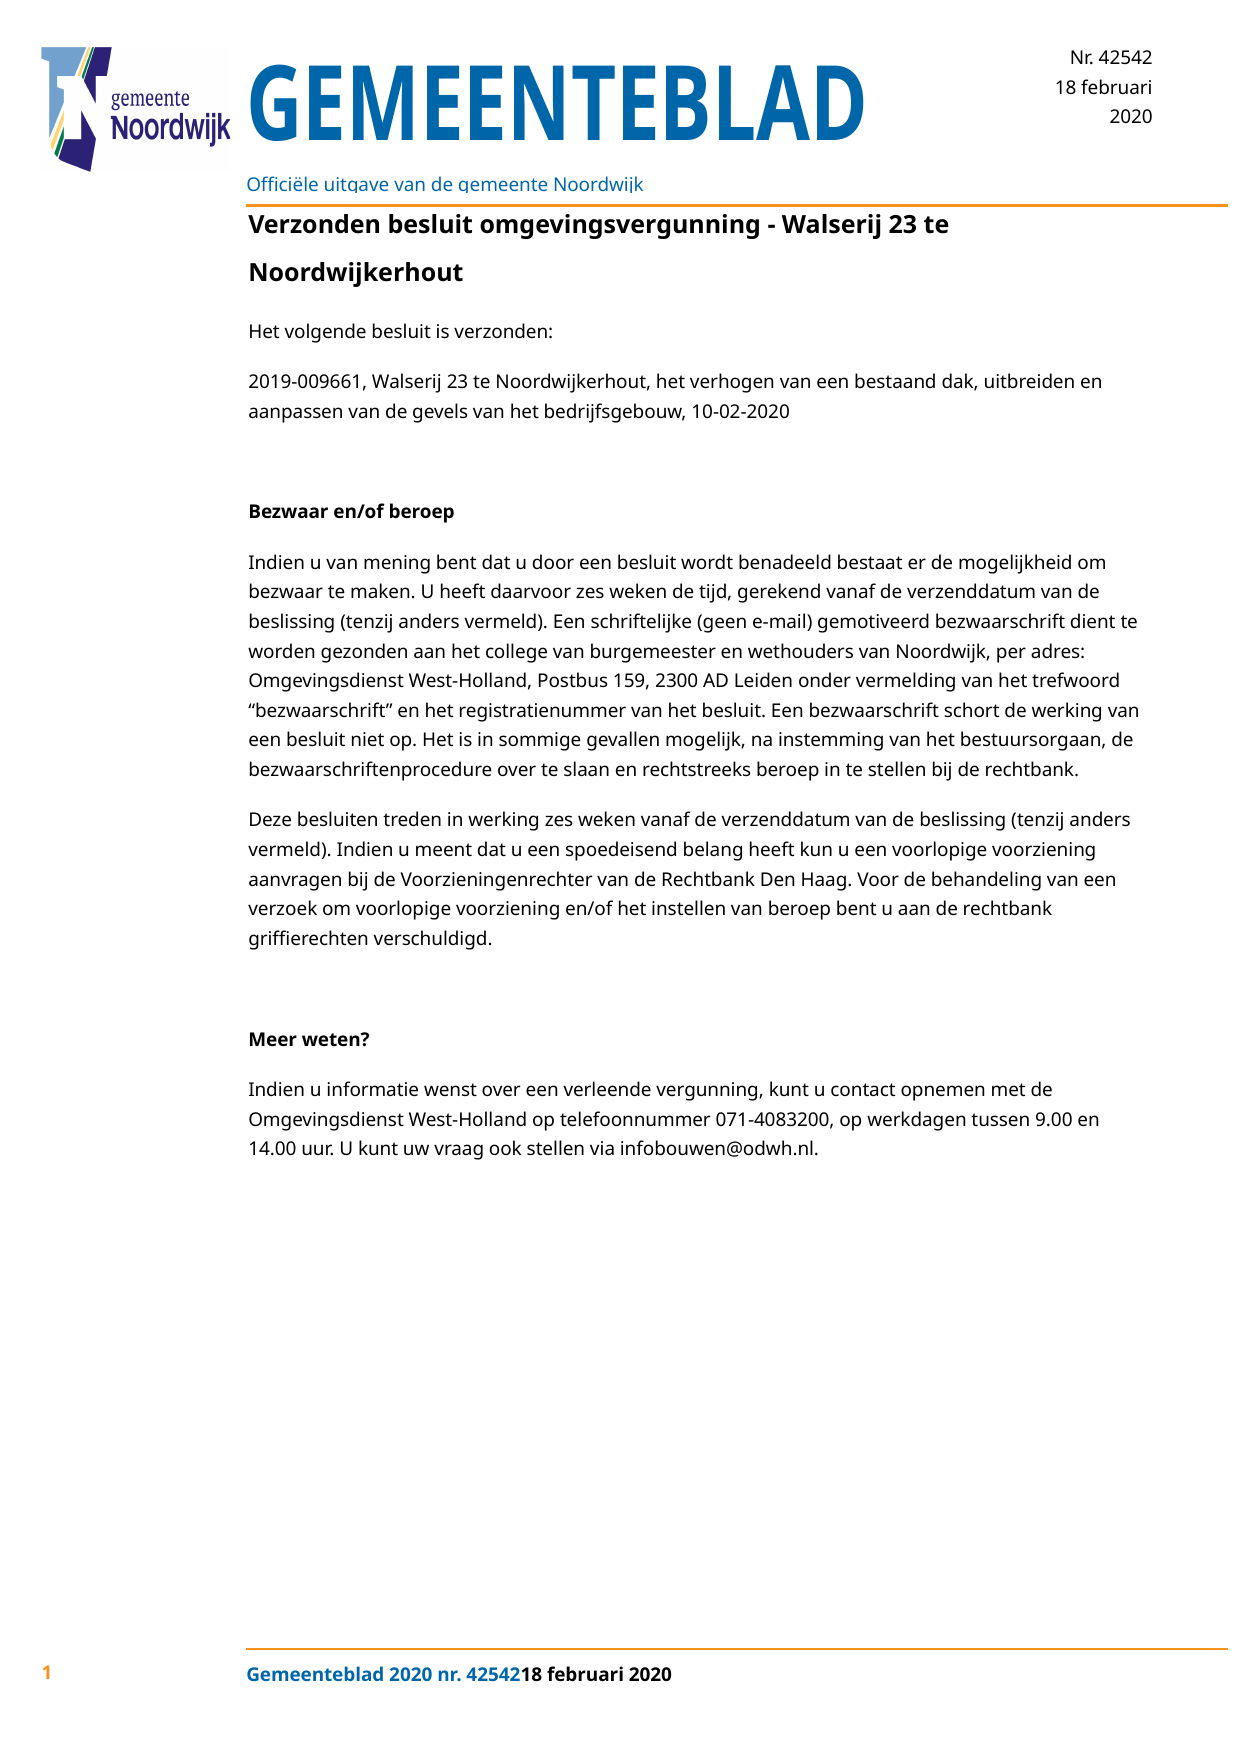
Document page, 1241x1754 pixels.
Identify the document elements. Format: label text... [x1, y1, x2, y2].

text Verzonden besluit omgevingsvergunning - Walserij 23 te Noordwijkerhout [248, 207, 1152, 288]
text 2019-009661, Walserij 23 te Noordwijkerhout, het verhogen van een bestaand dak, uitbreiden en aanpassen van de gevels van het bedrijfsgebouw, 10-02-2020 [248, 368, 1152, 424]
text Indien u van mening bent dat u door een besluit wordt benadeeld bestaat er de mogelijkheid om bezwaar te maken. U heeft daarvoor zes weken de tijd, gerekend vanaf de verzenddatum van de beslissing (tenzij anders vermeld). Een schriftelijke (geen e-mail) gemotiveerd bezwaarschrift dient te worden gezonden aan het college van burgemeester en wethouders van Noordwijk, per adres: Omgevingsdienst West-Holland, Postbus 159, 2300 AD Leiden onder vermelding van het trefwoord “bezwaarschrift” en het registratienummer van het besluit. Een bezwaarschrift schort de werking van een besluit niet op. Het is in sommige gevallen mogelijk, na instemming van het bestuursorgaan, de bezwaarschriftenprocedure over te slaan en rechtstreeks beroep in te stellen bij de rechtbank. [248, 549, 1152, 782]
text Meer weten? [248, 1026, 1152, 1052]
text Deze besluiten treden in werking zes weken vanaf de verzenddatum van de beslissing (tenzij anders vermeld). Indien u meent dat u een spoedeisend belang heeft kun u een voorlopige voorziening aanvragen bij de Voorzieningenrechter van de Rechtbank Den Haag. Voor de behandeling van een verzoek om voorlopige voorziening en/of het instellen van beroep bent u aan de rechtbank griffierechten verschuldigd. [248, 807, 1152, 951]
picture [41, 47, 231, 172]
text Het volgende besluit is verzonden: [248, 318, 1152, 344]
text Bezwaar en/of beroep [248, 499, 1152, 524]
text Indien u informatie wenst over een verleende vergunning, kunt u contact opnemen met de Omgevingsdienst West-Holland op telefoonnummer 071-4083200, op werkdagen tussen 9.00 en 14.00 uur. U kunt uw vraag ook stellen via infobouwen@odwh.nl. [248, 1076, 1152, 1161]
